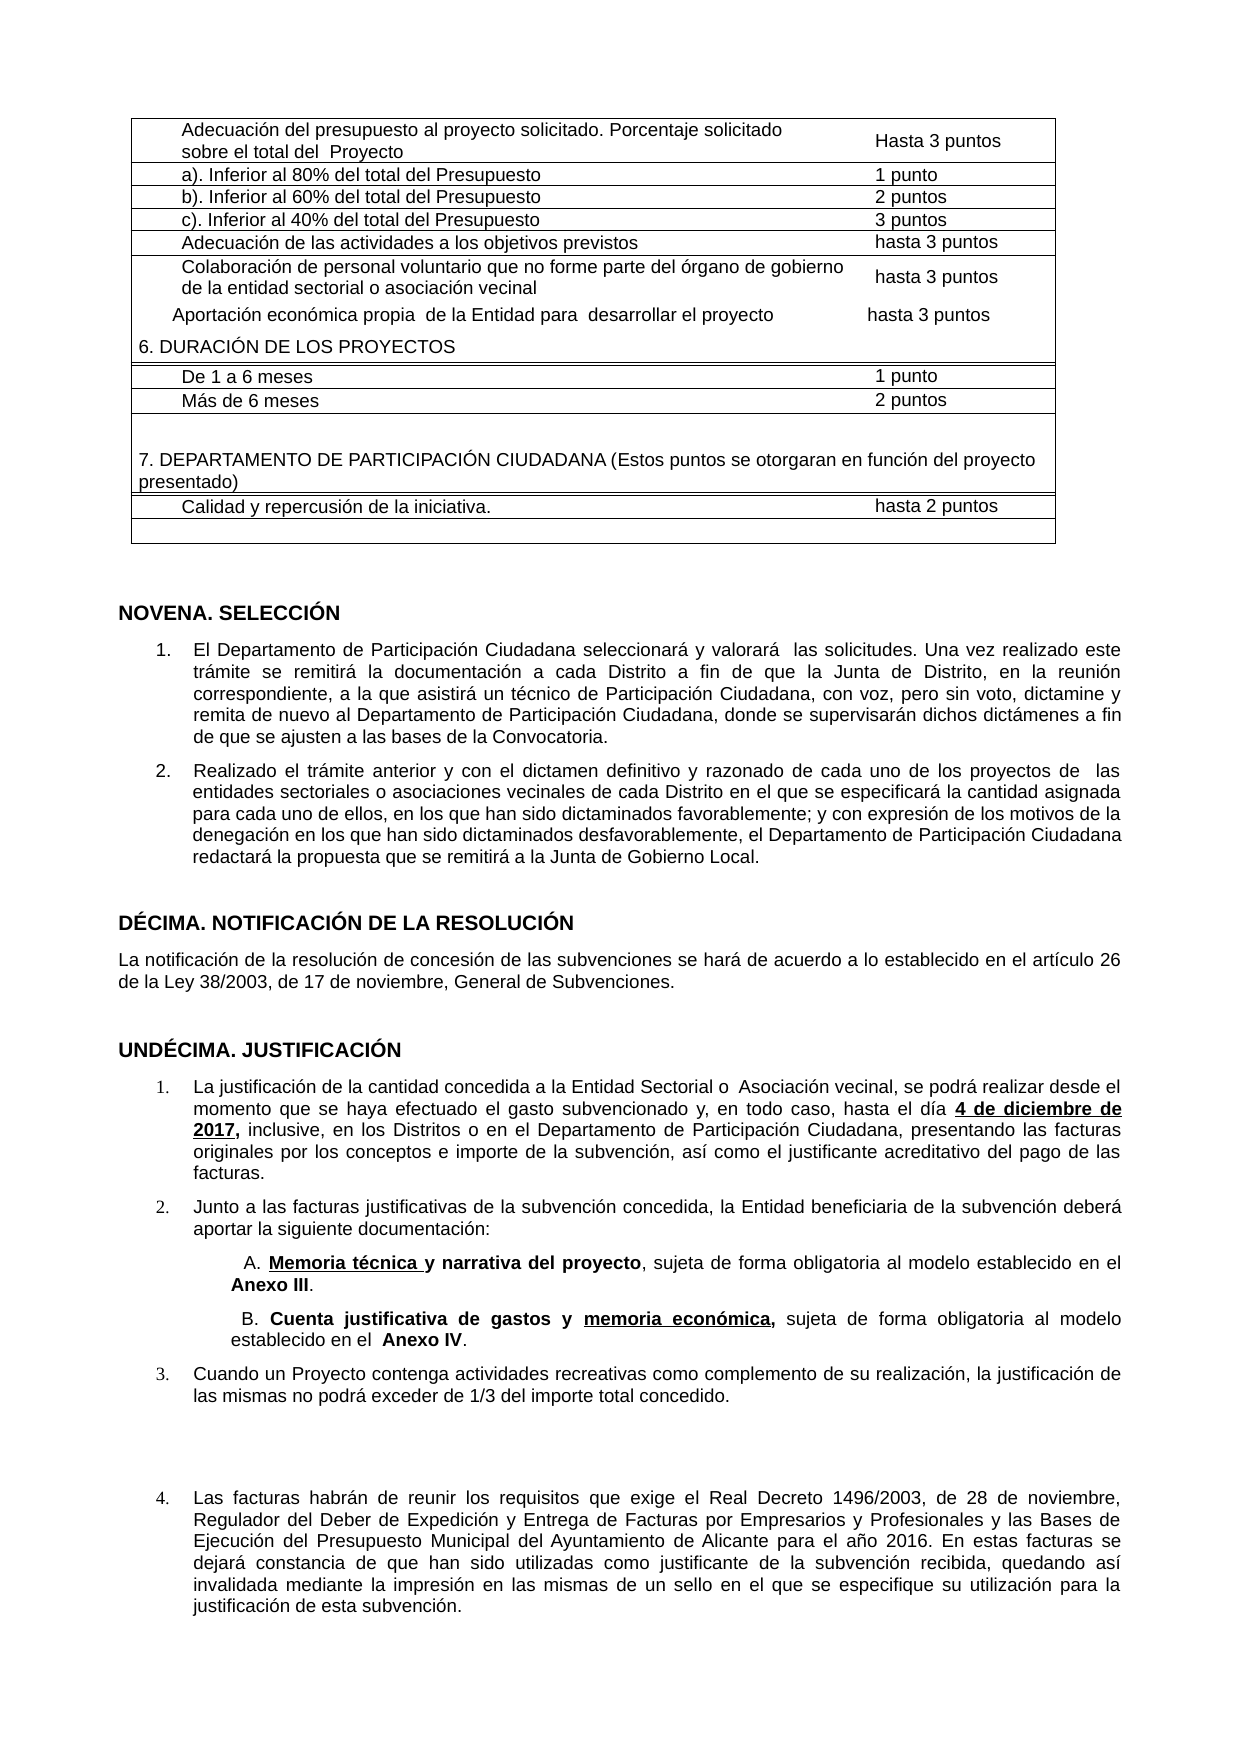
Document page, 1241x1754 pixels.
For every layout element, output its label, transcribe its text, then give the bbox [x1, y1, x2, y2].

subtitle DÉCIMA. NOTIFICACIÓN DE LA RESOLUCIÓN [118, 911, 1122, 934]
table_cell [132, 496, 174, 518]
table_cell Más de 6 meses [174, 389, 868, 412]
subtitle UNDÉCIMA. JUSTIFICACIÓN [118, 1037, 1122, 1061]
table_cell [132, 231, 174, 254]
table_cell 3 puntos [868, 209, 1055, 230]
table_cell b). Inferior al 60% del total del Presupuesto [174, 186, 868, 207]
table_cell Colaboración de personal voluntario que no forme parte del órgano de gobierno de la entidad sectorial o asociación vecinal [174, 256, 868, 299]
table_cell a). Inferior al 80% del total del Presupuesto [174, 163, 868, 185]
table_cell [132, 186, 174, 207]
table_cell De 1 a 6 meses [174, 366, 868, 388]
list Realizado el trámite anterior y con el dictamen definitivo y razonado de cada uno de los proyectos de las entidades sectoriales o asociaciones vecinales de cada Distrito en el que se especificará la cantidad asignada para cada uno de ellos, en los que han sido dictaminados favorablemente; y con expresión de los motivos de la denegación en los que han sido dictaminados desfavorablemente, el Departamento de Participación Ciudadana redactará la propuesta que se remitirá a la Junta de Gobierno Local. [155, 759, 1122, 867]
list Las facturas habrán de reunir los requisitos que exige el Real Decreto 1496/2003, de 28 de noviembre, Regulador del Deber de Expedición y Entrega de Facturas por Empresarios y Profesionales y las Bases de Ejecución del Presupuesto Municipal del Ayuntamiento de Alicante para el año 2016. En estas facturas se dejará constancia de que han sido utilizadas como justificante de la subvención recibida, quedando así invalidada mediante la impresión en las mismas de un sello en el que se especifique su utilización para la justificación de esta subvención. [156, 1487, 1122, 1617]
table_cell hasta 3 puntos [868, 256, 1055, 299]
table_cell Hasta 3 puntos [868, 119, 1055, 162]
table_cell [132, 366, 174, 388]
list Cuando un Proyecto contenga actividades recreativas como complemento de su realización, la justificación de las mismas no podrá exceder de 1/3 del importe total concedido. [156, 1363, 1122, 1406]
table_cell [132, 389, 174, 412]
table_cell [132, 209, 174, 230]
table_cell Calidad y repercusión de la iniciativa. [174, 496, 868, 518]
table_cell 2 puntos [868, 186, 1055, 207]
table_cell [132, 163, 174, 185]
table_cell [132, 256, 174, 299]
table_cell [174, 519, 868, 542]
table_cell 1 punto [868, 163, 1055, 185]
table_cell 1 punto [868, 366, 1055, 388]
table_cell Aportación económica propia de la Entidad para desarrollar el proyecto hasta 3 puntos [132, 299, 1055, 331]
table_cell hasta 2 puntos [868, 496, 1055, 518]
table_cell hasta 3 puntos [868, 231, 1055, 254]
table_cell [132, 519, 174, 542]
table_cell Adecuación de las actividades a los objetivos previstos [174, 231, 868, 254]
table_cell 2 puntos [868, 389, 1055, 412]
table_cell [868, 519, 1055, 542]
list El Departamento de Participación Ciudadana seleccionará y valorará las solicitudes. Una vez realizado este trámite se remitirá la documentación a cada Distrito a fin de que la Junta de Distrito, en la reunión correspondiente, a la que asistirá un técnico de Participación Ciudadana, con voz, pero sin voto, dictamine y remita de nuevo al Departamento de Participación Ciudadana, donde se supervisarán dichos dictámenes a fin de que se ajusten a las bases de la Convocatoria. [156, 639, 1122, 747]
table_cell [132, 414, 1055, 449]
subtitle NOVENA. SELECCIÓN [118, 601, 1122, 625]
list La justificación de la cantidad concedida a la Entidad Sectorial o Asociación vecinal, se podrá realizar desde el momento que se haya efectuado el gasto subvencionado y, en todo caso, hasta el día 4 de diciembre de 2017, inclusive, en los Distritos o en el Departamento de Participación Ciudadana, presentando las facturas originales por los conceptos e importe de la subvención, así como el justificante acreditativo del pago de las facturas. [156, 1076, 1122, 1184]
text La notificación de la resolución de concesión de las subvenciones se hará de acuerdo a lo establecido en el artículo 26 de la Ley 38/2003, de 17 de noviembre, General de Subvenciones. [118, 949, 1122, 992]
table_cell 7. DEPARTAMENTO DE PARTICIPACIÓN CIUDADANA (Estos puntos se otorgaran en función del proyecto presentado) [132, 449, 1055, 492]
table_cell c). Inferior al 40% del total del Presupuesto [174, 209, 868, 230]
table_cell 6. DURACIÓN DE LOS PROYECTOS [132, 331, 1055, 362]
list A. Memoria técnica y narrativa del proyecto, sujeta de forma obligatoria al modelo establecido en el Anexo III. [193, 1252, 1122, 1295]
list Junto a las facturas justificativas de la subvención concedida, la Entidad beneficiaria de la subvención deberá aportar la siguiente documentación: [156, 1196, 1122, 1239]
table_cell [132, 119, 174, 162]
table_cell Adecuación del presupuesto al proyecto solicitado. Porcentaje solicitado sobre el total del Proyecto [174, 119, 868, 162]
list B. Cuenta justificativa de gastos y memoria económica, sujeta de forma obligatoria al modelo establecido en el Anexo IV. [193, 1308, 1122, 1351]
